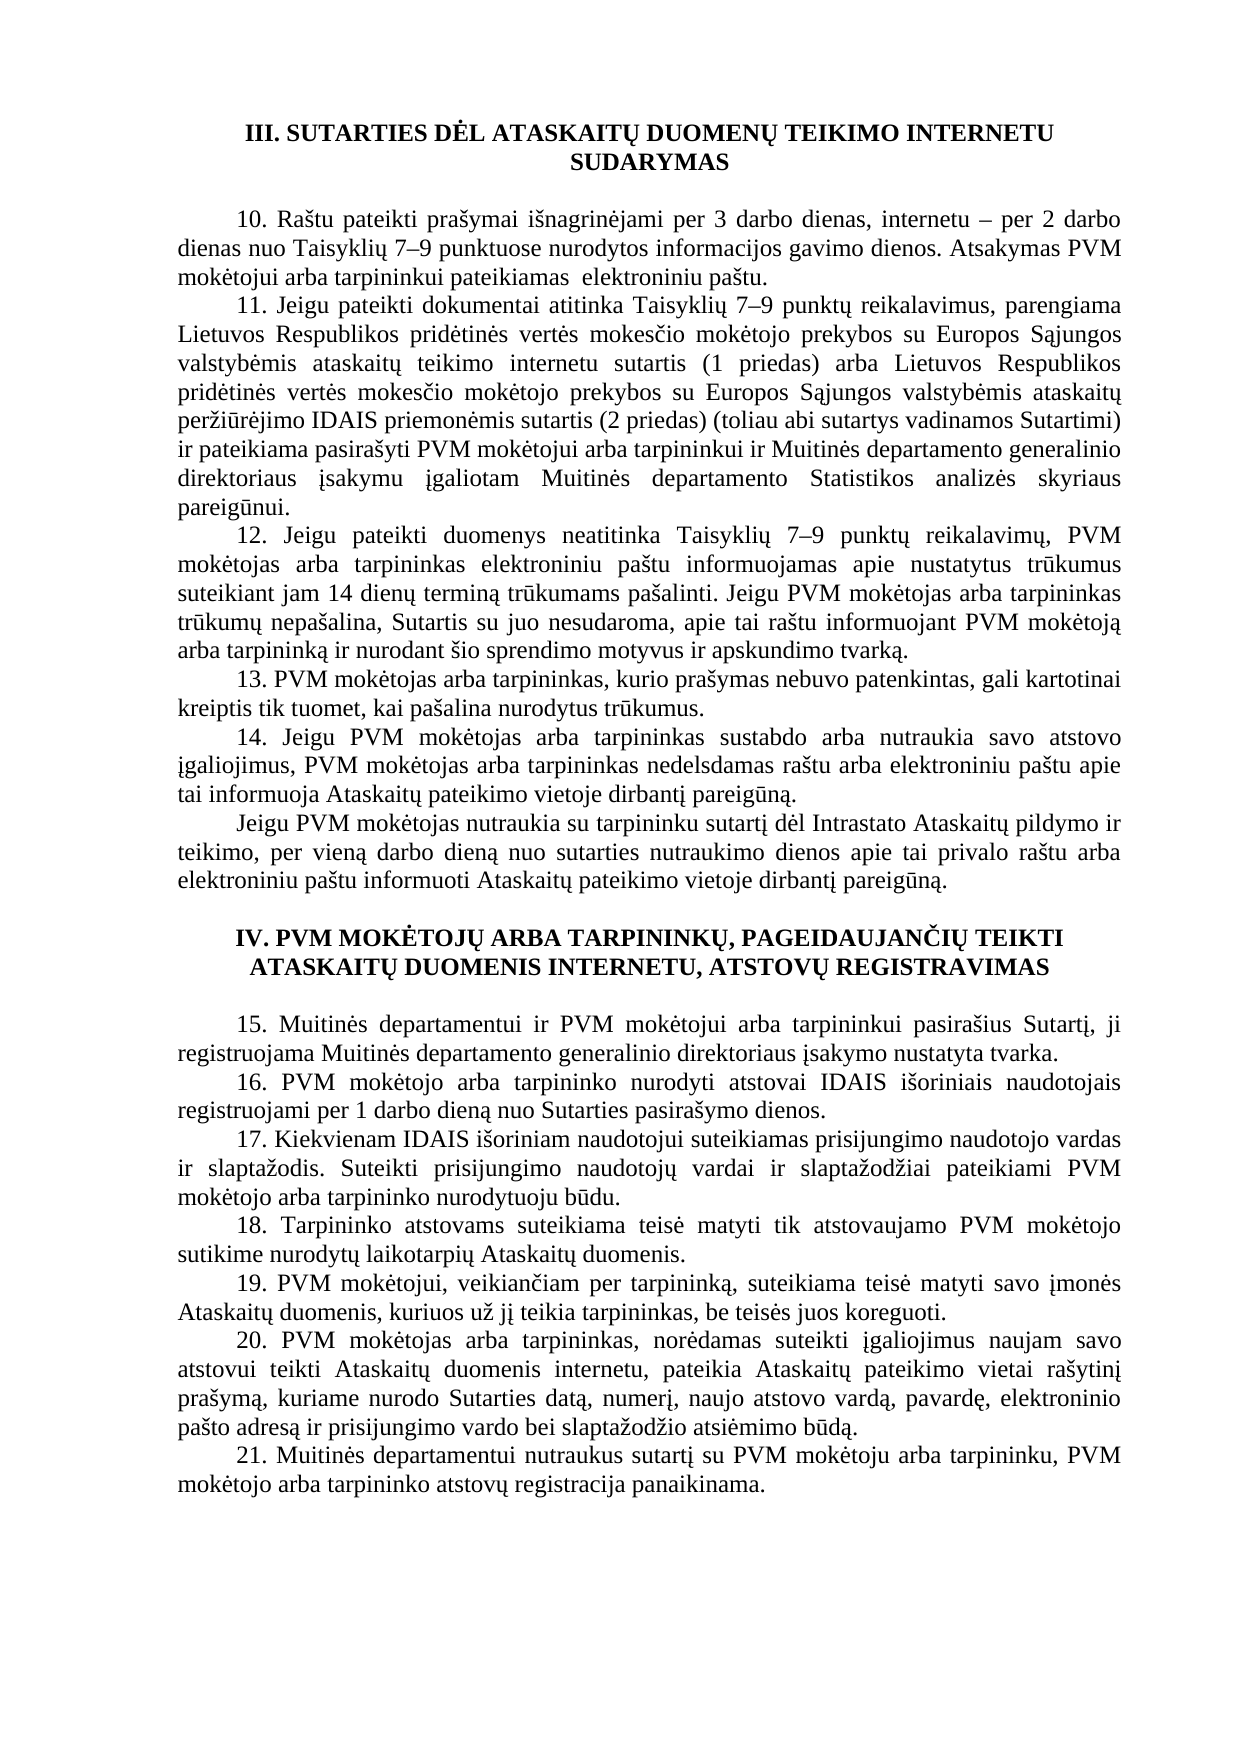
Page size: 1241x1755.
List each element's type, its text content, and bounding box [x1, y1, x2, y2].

text 18. Tarpininko atstovams suteikiama teisė matyti tik atstovaujamo PVM mokėtojo sutikime nurodytų laikotarpių Ataskaitų duomenis. [177, 1211, 1122, 1268]
text 16. PVM mokėtojo arba tarpininko nurodyti atstovai IDAIS išoriniais naudotojais registruojami per 1 darbo dieną nuo Sutarties pasirašymo dienos. [177, 1067, 1122, 1124]
text 11. Jeigu pateikti dokumentai atitinka Taisyklių 7–9 punktų reikalavimus, parengiama Lietuvos Respublikos pridėtinės vertės mokesčio mokėtojo prekybos su Europos Sąjungos valstybėmis ataskaitų teikimo internetu sutartis (1 priedas) arba Lietuvos Respublikos pridėtinės vertės mokesčio mokėtojo prekybos su Europos Sąjungos valstybėmis ataskaitų peržiūrėjimo IDAIS priemonėmis sutartis (2 priedas) (toliau abi sutartys vadinamos Sutartimi) ir pateikiama pasirašyti PVM mokėtojui arba tarpininkui ir Muitinės departamento generalinio direktoriaus įsakymu įgaliotam Muitinės departamento Statistikos analizės skyriaus pareigūnui. [177, 291, 1122, 521]
text 15. Muitinės departamentui ir PVM mokėtojui arba tarpininkui pasirašius Sutartį, ji registruojama Muitinės departamento generalinio direktoriaus įsakymo nustatyta tvarka. [177, 1009, 1122, 1067]
text 17. Kiekvienam IDAIS išoriniam naudotojui suteikiamas prisijungimo naudotojo vardas ir slaptažodis. Suteikti prisijungimo naudotojų vardai ir slaptažodžiai pateikiami PVM mokėtojo arba tarpininko nurodytuoju būdu. [177, 1124, 1122, 1211]
text 20. PVM mokėtojas arba tarpininkas, norėdamas suteikti įgaliojimus naujam savo atstovui teikti Ataskaitų duomenis internetu, pateikia Ataskaitų pateikimo vietai rašytinį prašymą, kuriame nurodo Sutarties datą, numerį, naujo atstovo vardą, pavardę, elektroninio pašto adresą ir prisijungimo vardo bei slaptažodžio atsiėmimo būdą. [177, 1326, 1122, 1441]
text 13. PVM mokėtojas arba tarpininkas, kurio prašymas nebuvo patenkintas, gali kartotinai kreiptis tik tuomet, kai pašalina nurodytus trūkumus. [177, 664, 1122, 722]
text 21. Muitinės departamentui nutraukus sutartį su PVM mokėtoju arba tarpininku, PVM mokėtojo arba tarpininko atstovų registracija panaikinama. [177, 1441, 1122, 1498]
text 12. Jeigu pateikti duomenys neatitinka Taisyklių 7–9 punktų reikalavimų, PVM mokėtojas arba tarpininkas elektroniniu paštu informuojamas apie nustatytus trūkumus suteikiant jam 14 dienų terminą trūkumams pašalinti. Jeigu PVM mokėtojas arba tarpininkas trūkumų nepašalina, Sutartis su juo nesudaroma, apie tai raštu informuojant PVM mokėtoją arba tarpininką ir nurodant šio sprendimo motyvus ir apskundimo tvarką. [177, 521, 1122, 664]
text 10. Raštu pateikti prašymai išnagrinėjami per 3 darbo dienas, internetu – per 2 darbo dienas nuo Taisyklių 7–9 punktuose nurodytos informacijos gavimo dienos. Atsakymas PVM mokėtojui arba tarpininkui pateikiamas elektroniniu paštu. [177, 204, 1122, 291]
text III. SUTARTIES DĖL ATASKAITŲ DUOMENŲ TEIKIMO INTERNETU SUDARYMAS [177, 118, 1122, 176]
text IV. PVM MOKĖTOJŲ ARBA TARPININKŲ, pageidaujančių teikti ataskaitŲ DUOMENIS internetu, atstovų registravimas [177, 923, 1122, 981]
text Jeigu PVM mokėtojas nutraukia su tarpininku sutartį dėl Intrastato Ataskaitų pildymo ir teikimo, per vieną darbo dieną nuo sutarties nutraukimo dienos apie tai privalo raštu arba elektroniniu paštu informuoti Ataskaitų pateikimo vietoje dirbantį pareigūną. [177, 808, 1122, 894]
text 19. PVM mokėtojui, veikiančiam per tarpininką, suteikiama teisė matyti savo įmonės Ataskaitų duomenis, kuriuos už jį teikia tarpininkas, be teisės juos koreguoti. [177, 1268, 1122, 1326]
text 14. Jeigu PVM mokėtojas arba tarpininkas sustabdo arba nutraukia savo atstovo įgaliojimus, PVM mokėtojas arba tarpininkas nedelsdamas raštu arba elektroniniu paštu apie tai informuoja Ataskaitų pateikimo vietoje dirbantį pareigūną. [177, 722, 1122, 808]
